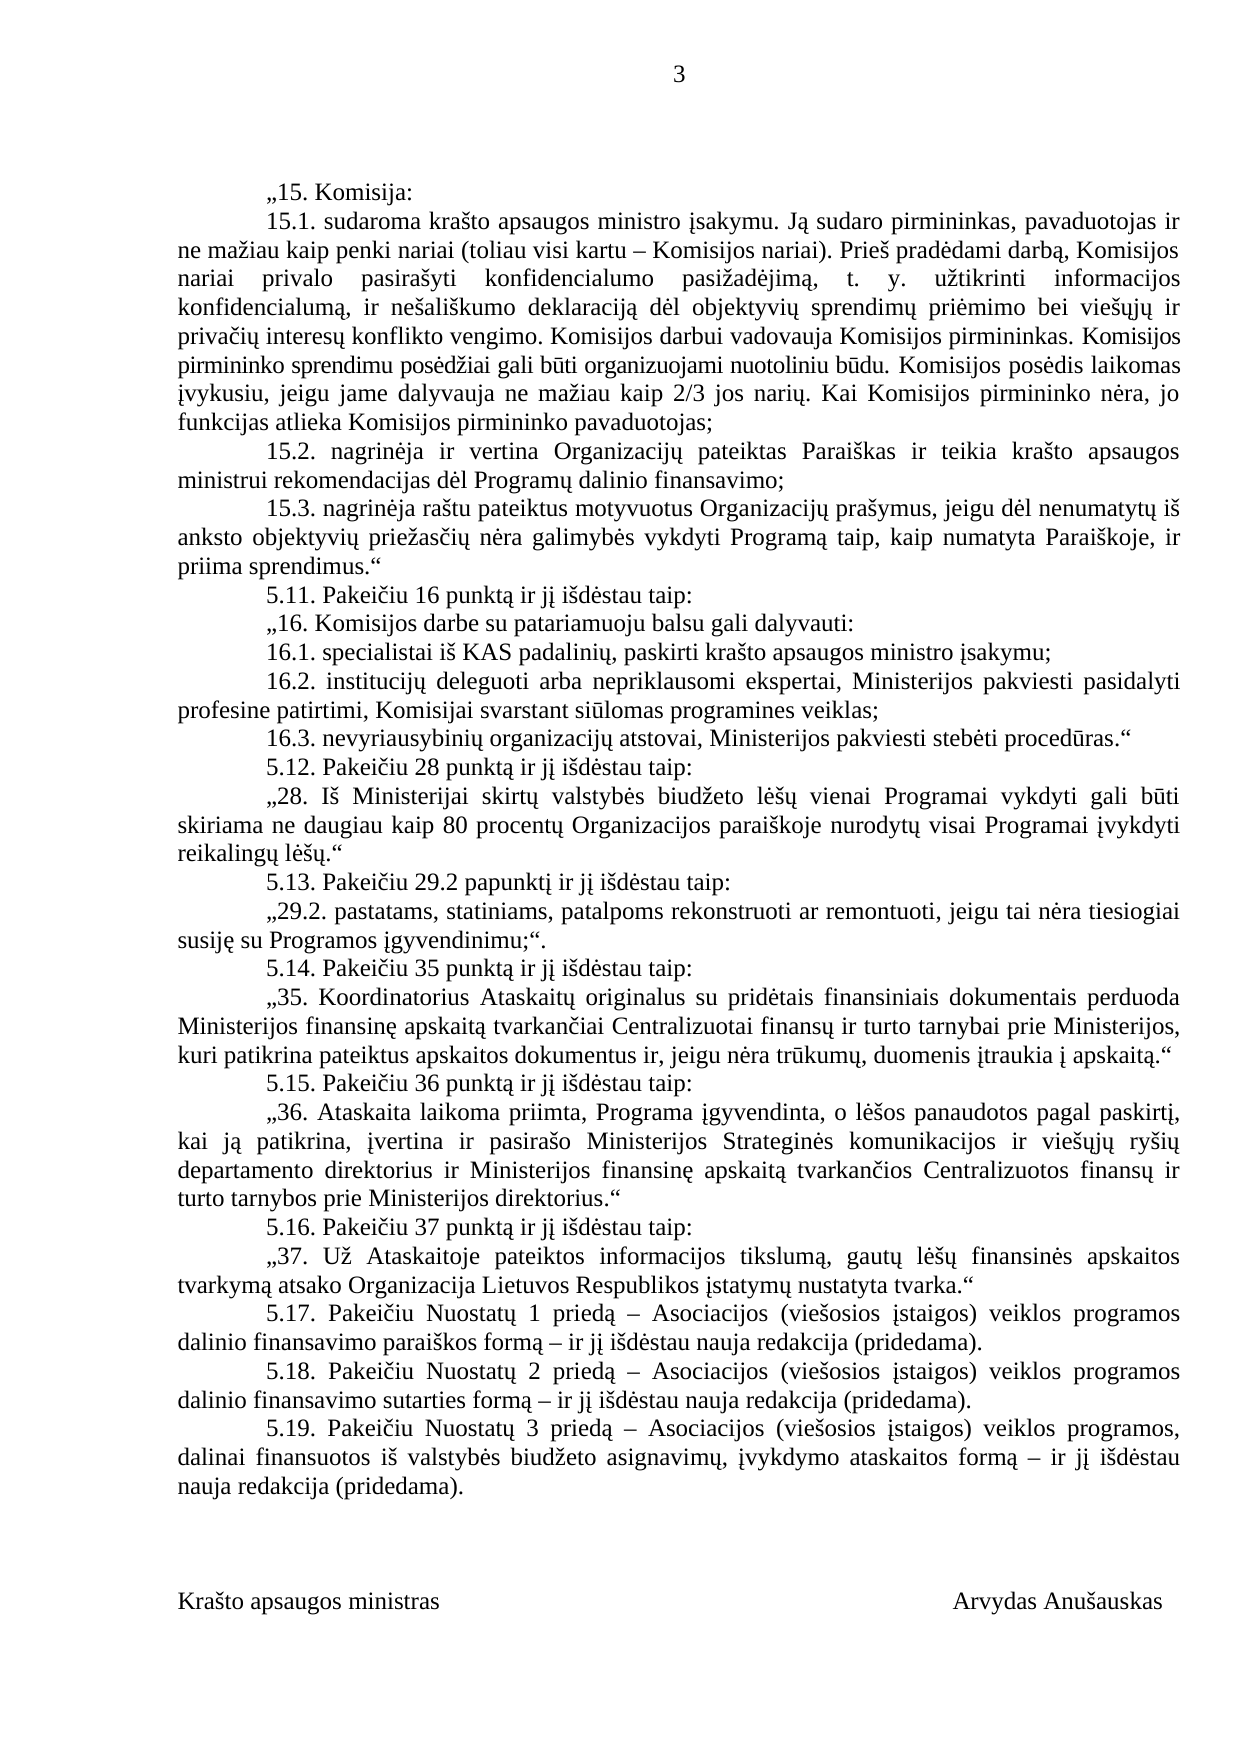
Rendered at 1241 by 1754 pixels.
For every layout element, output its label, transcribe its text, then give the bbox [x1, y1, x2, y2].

text „37. Už Ataskaitoje pateiktos informacijos tikslumą, gautų lėšų finansinės apskaitos tvarkymą atsako Organizacija Lietuvos Respublikos įstatymų nustatyta tvarka.“ [177, 1241, 1181, 1298]
text 5.19. Pakeičiu Nuostatų 3 priedą – Asociacijos (viešosios įstaigos) veiklos programos, dalinai finansuotos iš valstybės biudžeto asignavimų, įvykdymo ataskaitos formą – ir jį išdėstau nauja redakcija (pridedama). [177, 1413, 1181, 1500]
text „28. Iš Ministerijai skirtų valstybės biudžeto lėšų vienai Programai vykdyti gali būti skiriama ne daugiau kaip 80 procentų Organizacijos paraiškoje nurodytų visai Programai įvykdyti reikalingų lėšų.“ [177, 781, 1181, 867]
text 15.3. nagrinėja raštu pateiktus motyvuotus Organizacijų prašymus, jeigu dėl nenumatytų iš anksto objektyvių priežasčių nėra galimybės vykdyti Programą taip, kaip numatyta Paraiškoje, ir priima sprendimus.“ [177, 493, 1181, 580]
text Krašto apsaugos ministras Arvydas Anušauskas [177, 1586, 1181, 1615]
text 5.12. Pakeičiu 28 punktą ir jį išdėstau taip: [177, 752, 1181, 781]
text „15. Komisija: [177, 177, 1181, 206]
text „29.2. pastatams, statiniams, patalpoms rekonstruoti ar remontuoti, jeigu tai nėra tiesiogiai susiję su Programos įgyvendinimu;“. [177, 896, 1181, 953]
text „16. Komisijos darbe su patariamuoju balsu gali dalyvauti: [177, 608, 1181, 637]
text 5.17. Pakeičiu Nuostatų 1 priedą – Asociacijos (viešosios įstaigos) veiklos programos dalinio finansavimo paraiškos formą – ir jį išdėstau nauja redakcija (pridedama). [177, 1298, 1181, 1356]
text „35. Koordinatorius Ataskaitų originalus su pridėtais finansiniais dokumentais perduoda Ministerijos finansinę apskaitą tvarkančiai Centralizuotai finansų ir turto tarnybai prie Ministerijos, kuri patikrina pateiktus apskaitos dokumentus ir, jeigu nėra trūkumų, duomenis įtraukia į apskaitą.“ [177, 982, 1181, 1068]
text 15.1. sudaroma krašto apsaugos ministro įsakymu. Ją sudaro pirmininkas, pavaduotojas ir ne mažiau kaip penki nariai (toliau visi kartu – Komisijos nariai). Prieš pradėdami darbą, Komisijos nariai privalo pasirašyti konfidencialumo pasižadėjimą, t. y. užtikrinti informacijos konfidencialumą, ir nešališkumo deklaraciją dėl objektyvių sprendimų priėmimo bei viešųjų ir privačių interesų konflikto vengimo. Komisijos darbui vadovauja Komisijos pirmininkas. Komisijos pirmininko sprendimu posėdžiai gali būti organizuojami nuotoliniu būdu. Komisijos posėdis laikomas įvykusiu, jeigu jame dalyvauja ne mažiau kaip 2/3 jos narių. Kai Komisijos pirmininko nėra, jo funkcijas atlieka Komisijos pirmininko pavaduotojas; [177, 206, 1181, 436]
text 16.1. specialistai iš KAS padalinių, paskirti krašto apsaugos ministro įsakymu; [177, 637, 1181, 666]
text 16.2. institucijų deleguoti arba nepriklausomi ekspertai, Ministerijos pakviesti pasidalyti profesine patirtimi, Komisijai svarstant siūlomas programines veiklas; [177, 666, 1181, 723]
text 5.16. Pakeičiu 37 punktą ir jį išdėstau taip: [177, 1212, 1181, 1241]
text „36. Ataskaita laikoma priimta, Programa įgyvendinta, o lėšos panaudotos pagal paskirtį, kai ją patikrina, įvertina ir pasirašo Ministerijos Strateginės komunikacijos ir viešųjų ryšių departamento direktorius ir Ministerijos finansinę apskaitą tvarkančios Centralizuotos finansų ir turto tarnybos prie Ministerijos direktorius.“ [177, 1097, 1181, 1212]
text 5.13. Pakeičiu 29.2 papunktį ir jį išdėstau taip: [177, 867, 1181, 896]
text 16.3. nevyriausybinių organizacijų atstovai, Ministerijos pakviesti stebėti procedūras.“ [177, 723, 1181, 752]
text 5.18. Pakeičiu Nuostatų 2 priedą – Asociacijos (viešosios įstaigos) veiklos programos dalinio finansavimo sutarties formą – ir jį išdėstau nauja redakcija (pridedama). [177, 1356, 1181, 1413]
text 5.11. Pakeičiu 16 punktą ir jį išdėstau taip: [177, 580, 1181, 608]
text 5.14. Pakeičiu 35 punktą ir jį išdėstau taip: [177, 953, 1181, 982]
text 15.2. nagrinėja ir vertina Organizacijų pateiktas Paraiškas ir teikia krašto apsaugos ministrui rekomendacijas dėl Programų dalinio finansavimo; [177, 436, 1181, 493]
text 5.15. Pakeičiu 36 punktą ir jį išdėstau taip: [177, 1068, 1181, 1097]
